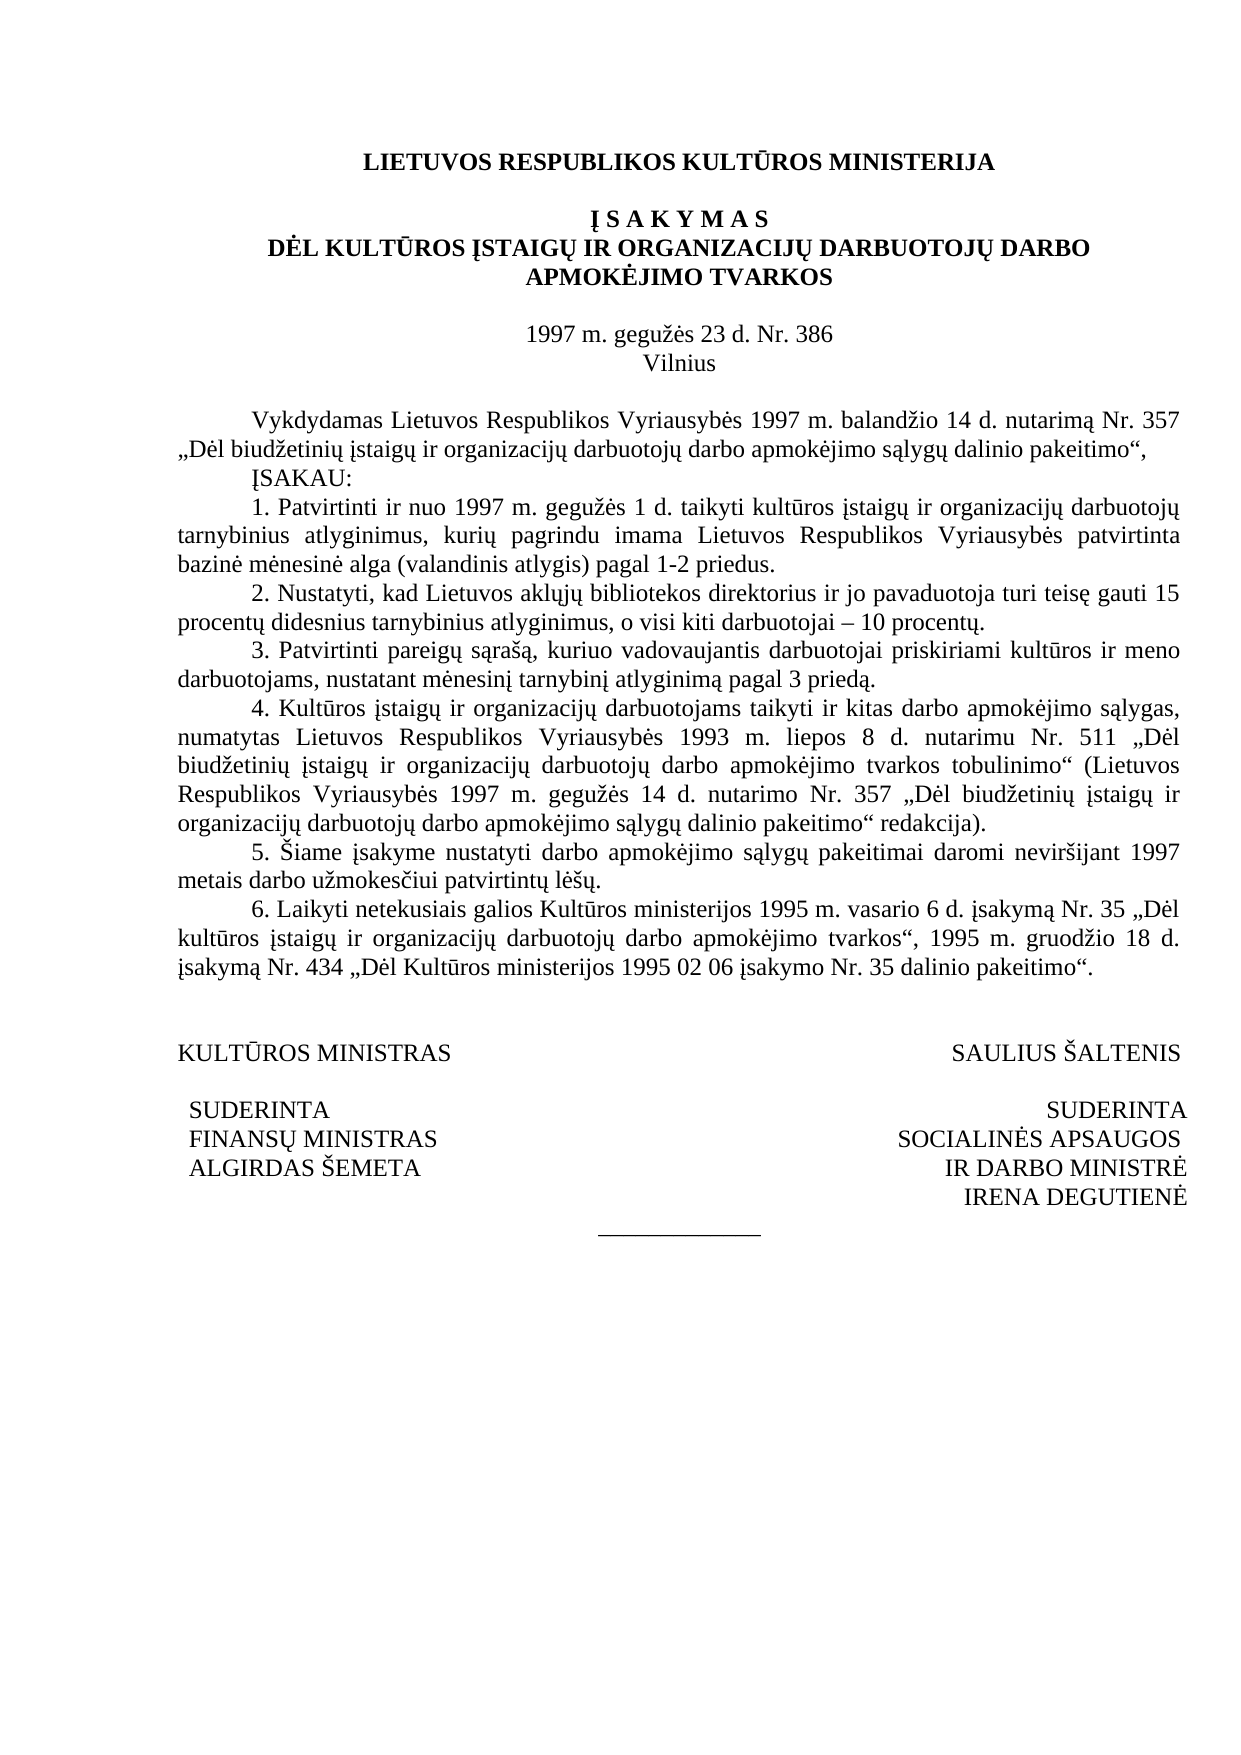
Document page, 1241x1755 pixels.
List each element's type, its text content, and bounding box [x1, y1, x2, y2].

table_header SUDERINTA [177, 1096, 777, 1124]
text 1997 m. gegužės 23 d. Nr. 386 [177, 319, 1181, 348]
text Vilnius [177, 348, 1181, 377]
text LIETUVOS RESPUBLIKOS KULTŪROS MINISTERIJA [177, 147, 1181, 176]
table_cell Finansų ministras [177, 1124, 777, 1153]
text _____________ [177, 1211, 1181, 1239]
table_cell ir darbo ministrė [777, 1153, 1199, 1182]
table_header SUDERINTA [777, 1096, 1199, 1124]
text Vykdydamas Lietuvos Respublikos Vyriausybės 1997 m. balandžio 14 d. nutarimą Nr. 357 „Dėl biudžetinių įstaigų ir organizacijų darbuotojų darbo apmokėjimo sąlygų dalinio pakeitimo“, [177, 406, 1181, 463]
table_cell [177, 1182, 777, 1211]
text KULTŪROS MINISTRAS SAULIUS ŠALTENIS [177, 1038, 1181, 1067]
table_cell Socialinės apsaugos [777, 1124, 1199, 1153]
table_cell Algirdas Šemeta [177, 1153, 777, 1182]
text 5. Šiame įsakyme nustatyti darbo apmokėjimo sąlygų pakeitimai daromi neviršijant 1997 metais darbo užmokesčiui patvirtintų lėšų. [177, 837, 1181, 894]
text 3. Patvirtinti pareigų sąrašą, kuriuo vadovaujantis darbuotojai priskiriami kultūros ir meno darbuotojams, nustatant mėnesinį tarnybinį atlyginimą pagal 3 priedą. [177, 636, 1181, 693]
text DĖL KULTŪROS ĮSTAIGŲ IR ORGANIZACIJŲ DARBUOTOJŲ DARBO APMOKĖJIMO TVARKOS [177, 233, 1181, 291]
table_cell Irena Degutienė [777, 1182, 1199, 1211]
text ĮSAKAU: [177, 463, 1181, 492]
text 4. Kultūros įstaigų ir organizacijų darbuotojams taikyti ir kitas darbo apmokėjimo sąlygas, numatytas Lietuvos Respublikos Vyriausybės 1993 m. liepos 8 d. nutarimu Nr. 511 „Dėl biudžetinių įstaigų ir organizacijų darbuotojų darbo apmokėjimo tvarkos tobulinimo“ (Lietuvos Respublikos Vyriausybės 1997 m. gegužės 14 d. nutarimo Nr. 357 „Dėl biudžetinių įstaigų ir organizacijų darbuotojų darbo apmokėjimo sąlygų dalinio pakeitimo“ redakcija). [177, 693, 1181, 837]
text 1. Patvirtinti ir nuo 1997 m. gegužės 1 d. taikyti kultūros įstaigų ir organizacijų darbuotojų tarnybinius atlyginimus, kurių pagrindu imama Lietuvos Respublikos Vyriausybės patvirtinta bazinė mėnesinė alga (valandinis atlygis) pagal 1-2 priedus. [177, 492, 1181, 578]
text 6. Laikyti netekusiais galios Kultūros ministerijos 1995 m. vasario 6 d. įsakymą Nr. 35 „Dėl kultūros įstaigų ir organizacijų darbuotojų darbo apmokėjimo tvarkos“, 1995 m. gruodžio 18 d. įsakymą Nr. 434 „Dėl Kultūros ministerijos 1995 02 06 įsakymo Nr. 35 dalinio pakeitimo“. [177, 894, 1181, 981]
text Į S A K Y M A S [177, 204, 1181, 233]
text 2. Nustatyti, kad Lietuvos aklųjų bibliotekos direktorius ir jo pavaduotoja turi teisę gauti 15 procentų didesnius tarnybinius atlyginimus, o visi kiti darbuotojai – 10 procentų. [177, 578, 1181, 636]
